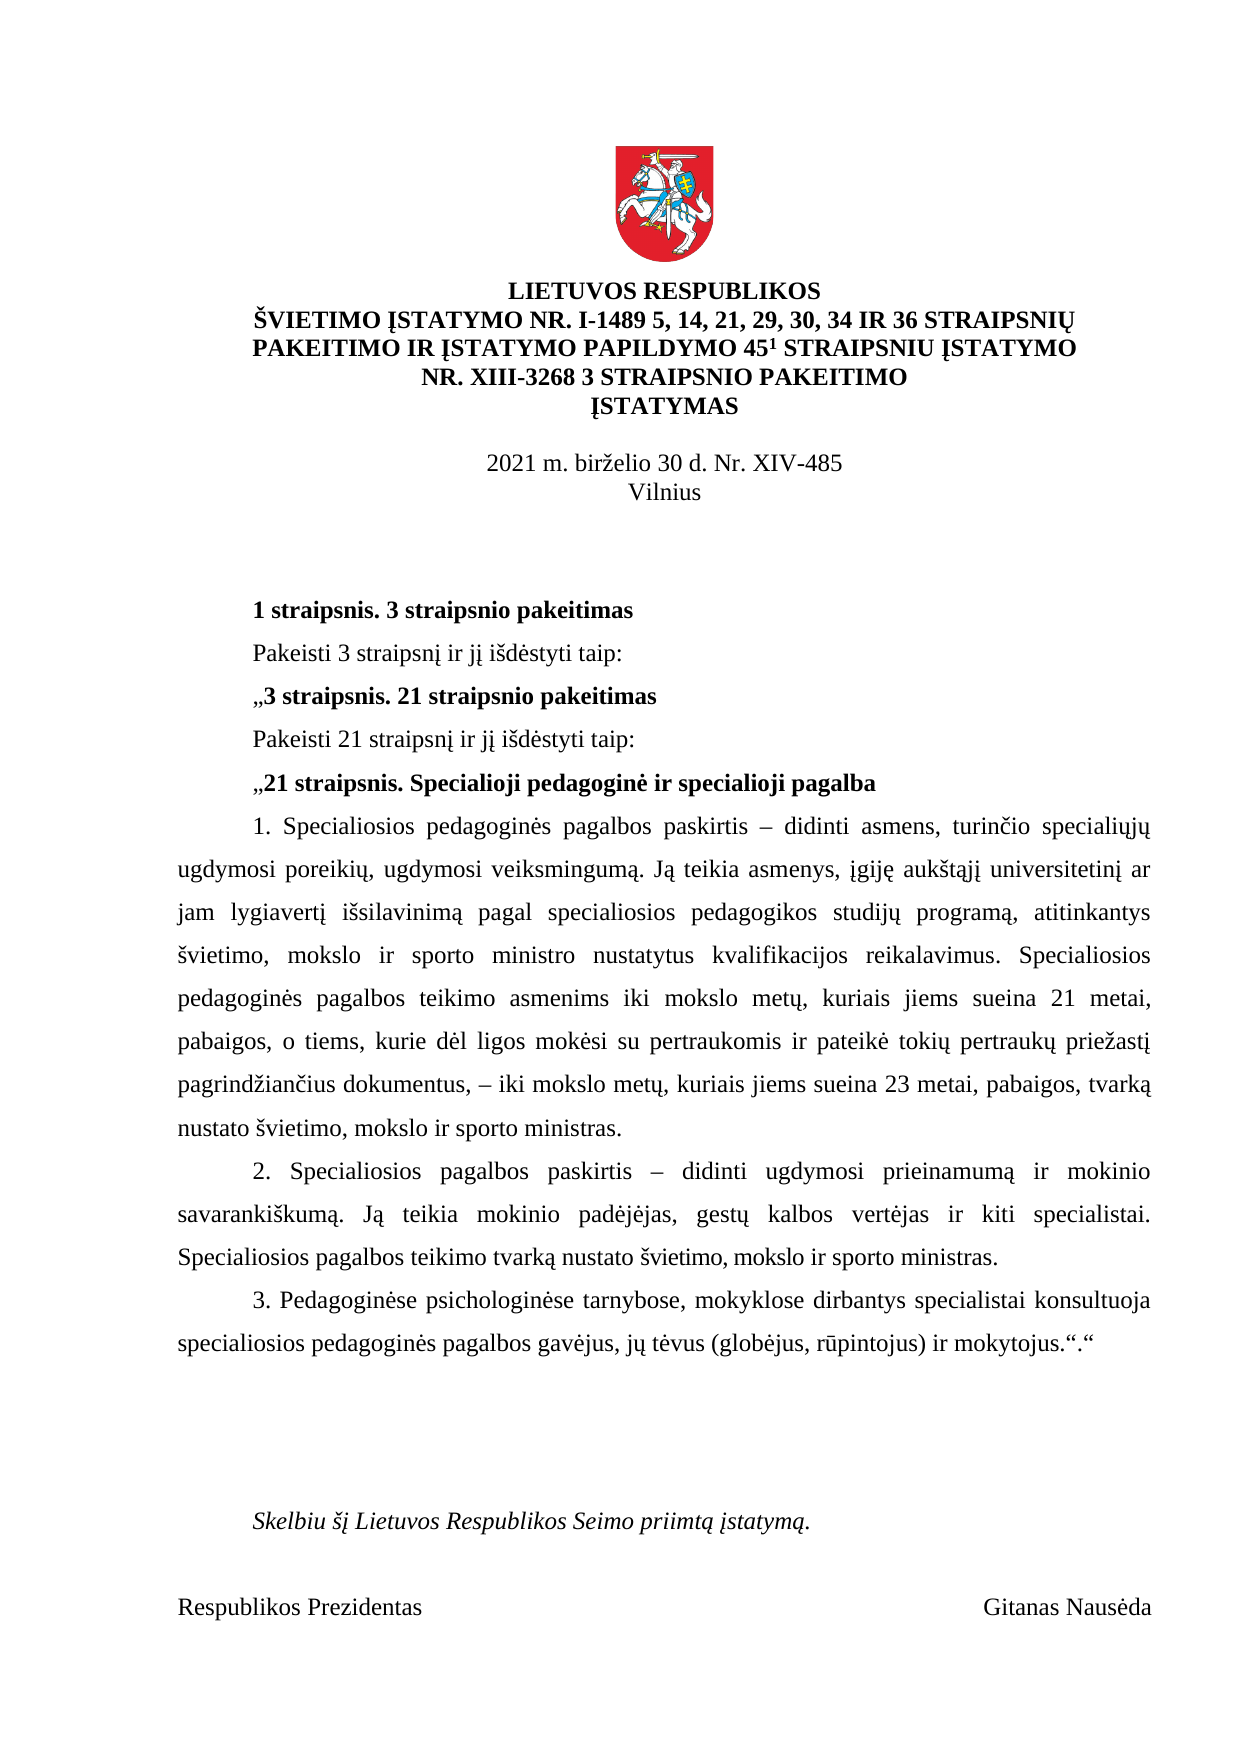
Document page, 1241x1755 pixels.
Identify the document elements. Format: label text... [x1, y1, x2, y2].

text 1 straipsnis. 3 straipsnio pakeitimas [177, 595, 1152, 624]
text ŠVIETIMO ĮSTATYMO NR. I-1489 5, 14, 21, 29, 30, 34 IR 36 STRAIPSNIŲ PAKEITIMO IR ĮSTATYMO PAPILDYMO 451 STRAIPSNIU ĮSTATYMO NR. XIII‑3268 3 STRAIPSNIO PAKEITIMO [177, 305, 1152, 391]
text Skelbiu šį Lietuvos Respublikos Seimo priimtą įstatymą. [177, 1506, 1152, 1535]
text 2. Specialiosios pagalbos paskirtis – didinti ugdymosi prieinamumą ir mokinio savarankiškumą. Ją teikia mokinio padėjėjas, gestų kalbos vertėjas ir kiti specialistai. Specialiosios pagalbos teikimo tvarką nustato švietimo, mokslo ir sporto ministras. [177, 1156, 1152, 1271]
text Respublikos Prezidentas Gitanas Nausėda [177, 1592, 1152, 1621]
text 1. Specialiosios pedagoginės pagalbos paskirtis – didinti asmens, turinčio specialiųjų ugdymosi poreikių, ugdymosi veiksmingumą. Ją teikia asmenys, įgiję aukštąjį universitetinį ar jam lygiavertį išsilavinimą pagal specialiosios pedagogikos studijų programą, atitinkantys švietimo, mokslo ir sporto ministro nustatytus kvalifikacijos reikalavimus. Specialiosios pedagoginės pagalbos teikimo asmenims iki mokslo metų, kuriais jiems sueina 21 metai, pabaigos, o tiems, kurie dėl ligos mokėsi su pertraukomis ir pateikė tokių pertraukų priežastį pagrindžiančius dokumentus, – iki mokslo metų, kuriais jiems sueina 23 metai, pabaigos, tvarką nustato švietimo, mokslo ir sporto ministras. [177, 811, 1152, 1141]
text 2021 m. birželio 30 d. Nr. XIV-485 [177, 448, 1152, 477]
text Pakeisti 21 straipsnį ir jį išdėstyti taip: [177, 724, 1152, 753]
text „21 straipsnis. Specialioji pedagoginė ir specialioji pagalba [177, 768, 1152, 796]
text „3 straipsnis. 21 straipsnio pakeitimas [177, 681, 1152, 710]
text Vilnius [177, 477, 1152, 506]
text LIETUVOS RESPUBLIKOS [177, 276, 1152, 305]
text ĮSTATYMAS [177, 391, 1152, 420]
text 3. Pedagoginėse psichologinėse tarnybose, mokyklose dirbantys specialistai konsultuoja specialiosios pedagoginės pagalbos gavėjus, jų tėvus (globėjus, rūpintojus) ir mokytojus.“.“ [177, 1285, 1152, 1357]
text Pakeisti 3 straipsnį ir jį išdėstyti taip: [177, 638, 1152, 667]
